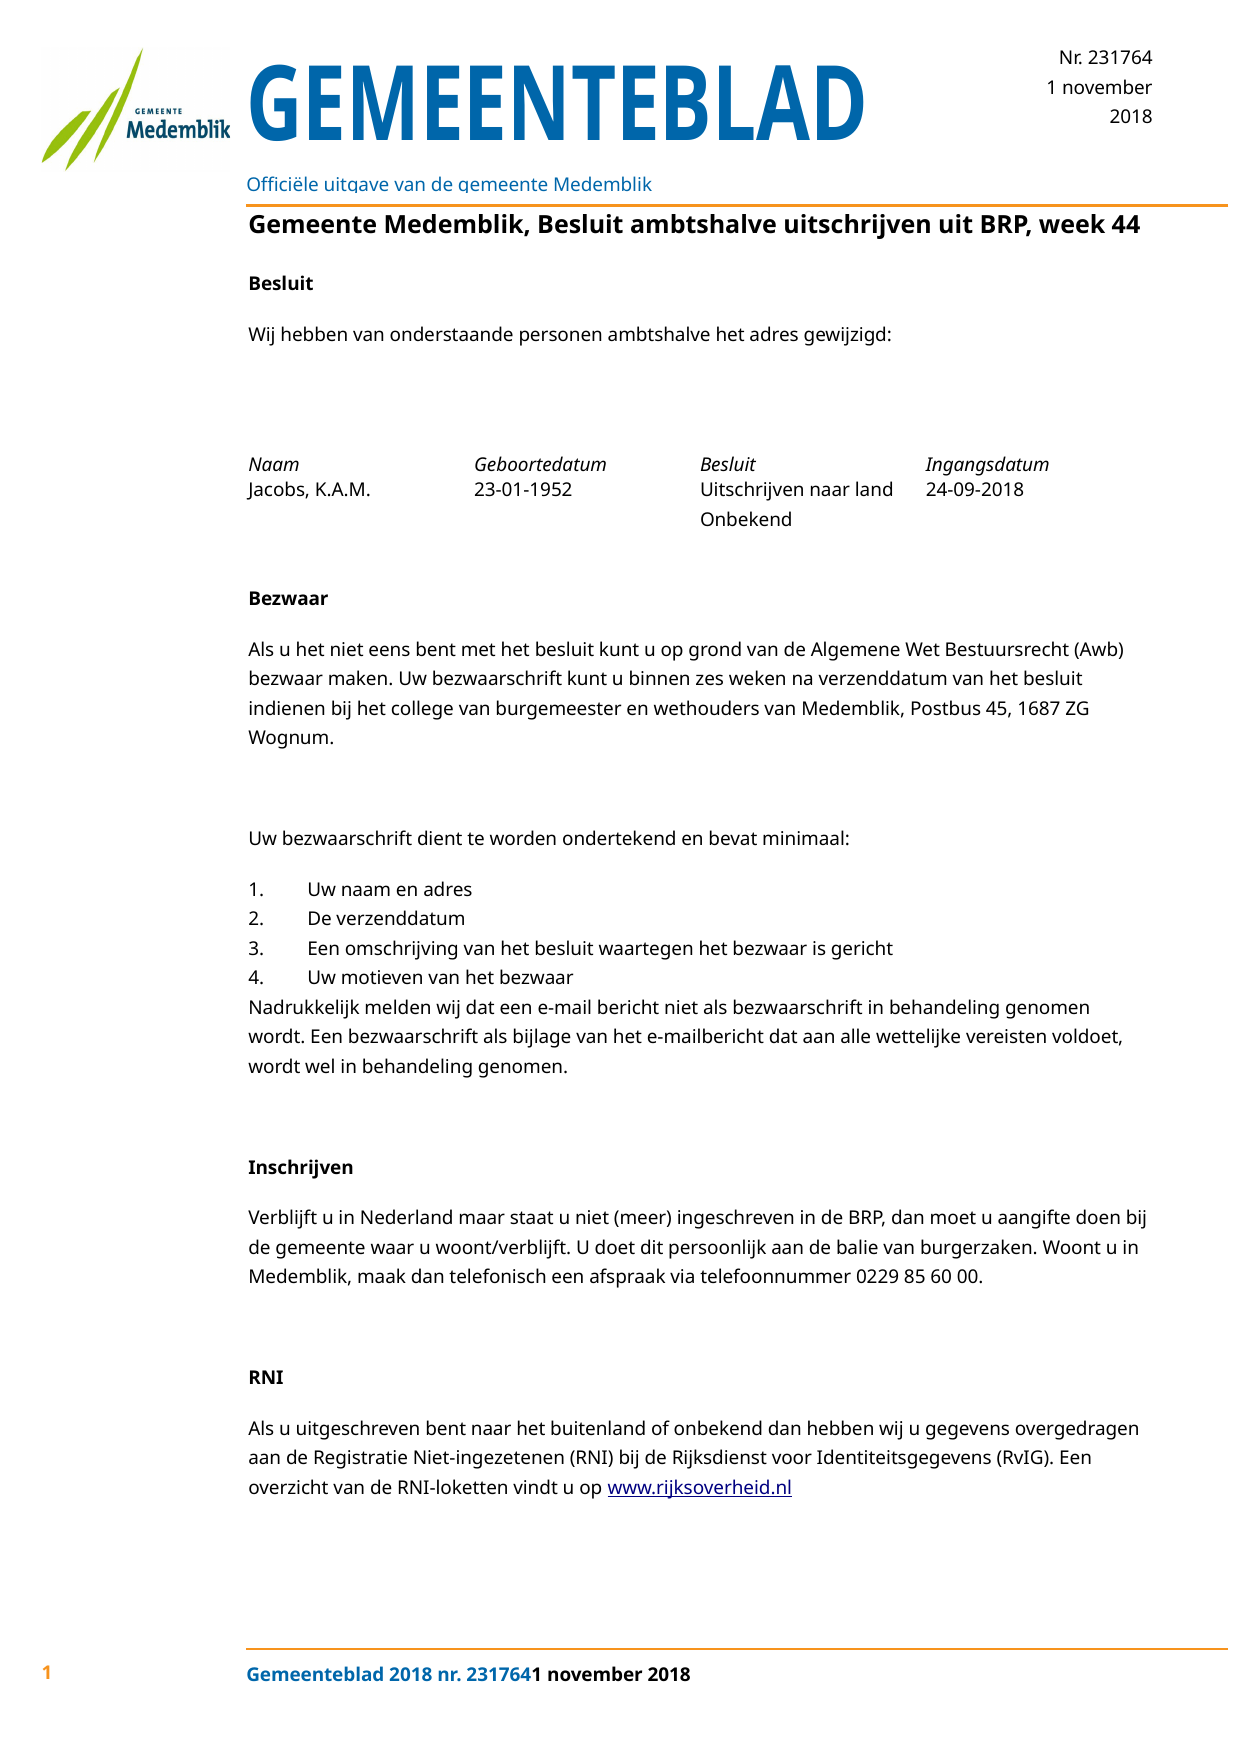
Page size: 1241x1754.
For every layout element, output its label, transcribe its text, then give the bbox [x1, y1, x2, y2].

list Een omschrijving van het besluit waartegen het bezwaar is gericht [248, 935, 1152, 961]
picture [41, 47, 231, 172]
table_cell Uitschrijven naar land Onbekend [700, 476, 926, 532]
text Bezwaar [248, 585, 1152, 611]
text Verblijft u in Nederland maar staat u niet (meer) ingeschreven in de BRP, dan moet u aangifte doen bij de gemeente waar u woont/verblijft. U doet dit persoonlijk aan de balie van burgerzaken. Woont u in Medemblik, maak dan telefonisch een afspraak via telefoonnummer 0229 85 60 00. [248, 1204, 1152, 1289]
list De verzenddatum [248, 905, 1152, 931]
list Uw naam en adres [248, 876, 1152, 902]
table_cell Jacobs, K.A.M. [248, 476, 474, 532]
table_header Naam [248, 451, 474, 476]
text Als u het niet eens bent met het besluit kunt u op grond van de Algemene Wet Bestuursrecht (Awb) bezwaar maken. Uw bezwaarschrift kunt u binnen zes weken na verzenddatum van het besluit indienen bij het college van burgemeester en wethouders van Medemblik, Postbus 45, 1687 ZG Wognum. [248, 636, 1152, 750]
text RNI [248, 1364, 1152, 1390]
text Als u uitgeschreven bent naar het buitenland of onbekend dan hebben wij u gegevens overgedragen aan de Registratie Niet-ingezetenen (RNI) bij de Rijksdienst voor Identiteitsgegevens (RvIG). Een overzicht van de RNI-loketten vindt u op www.rijksoverheid.nl [248, 1415, 1152, 1500]
text Besluit [248, 270, 1152, 296]
table_header Geboortedatum [474, 451, 700, 476]
table_cell 24-09-2018 [926, 476, 1152, 532]
text Nadrukkelijk melden wij dat een e-mail bericht niet als bezwaarschrift in behandeling genomen wordt. Een bezwaarschrift als bijlage van het e-mailbericht dat aan alle wettelijke vereisten voldoet, wordt wel in behandeling genomen. [248, 994, 1152, 1079]
text Wij hebben van onderstaande personen ambtshalve het adres gewijzigd: [248, 321, 1152, 346]
list Uw motieven van het bezwaar [248, 964, 1152, 990]
table_header Ingangsdatum [926, 451, 1152, 476]
table_header [248, 422, 474, 447]
table_cell 23-01-1952 [474, 476, 700, 532]
table_header Besluit [700, 451, 926, 476]
text Inschrijven [248, 1154, 1152, 1180]
text Uw bezwaarschrift dient te worden ondertekend en bevat minimaal: [248, 825, 1152, 851]
text Gemeente Medemblik, Besluit ambtshalve uitschrijven uit BRP, week 44 [248, 207, 1152, 241]
